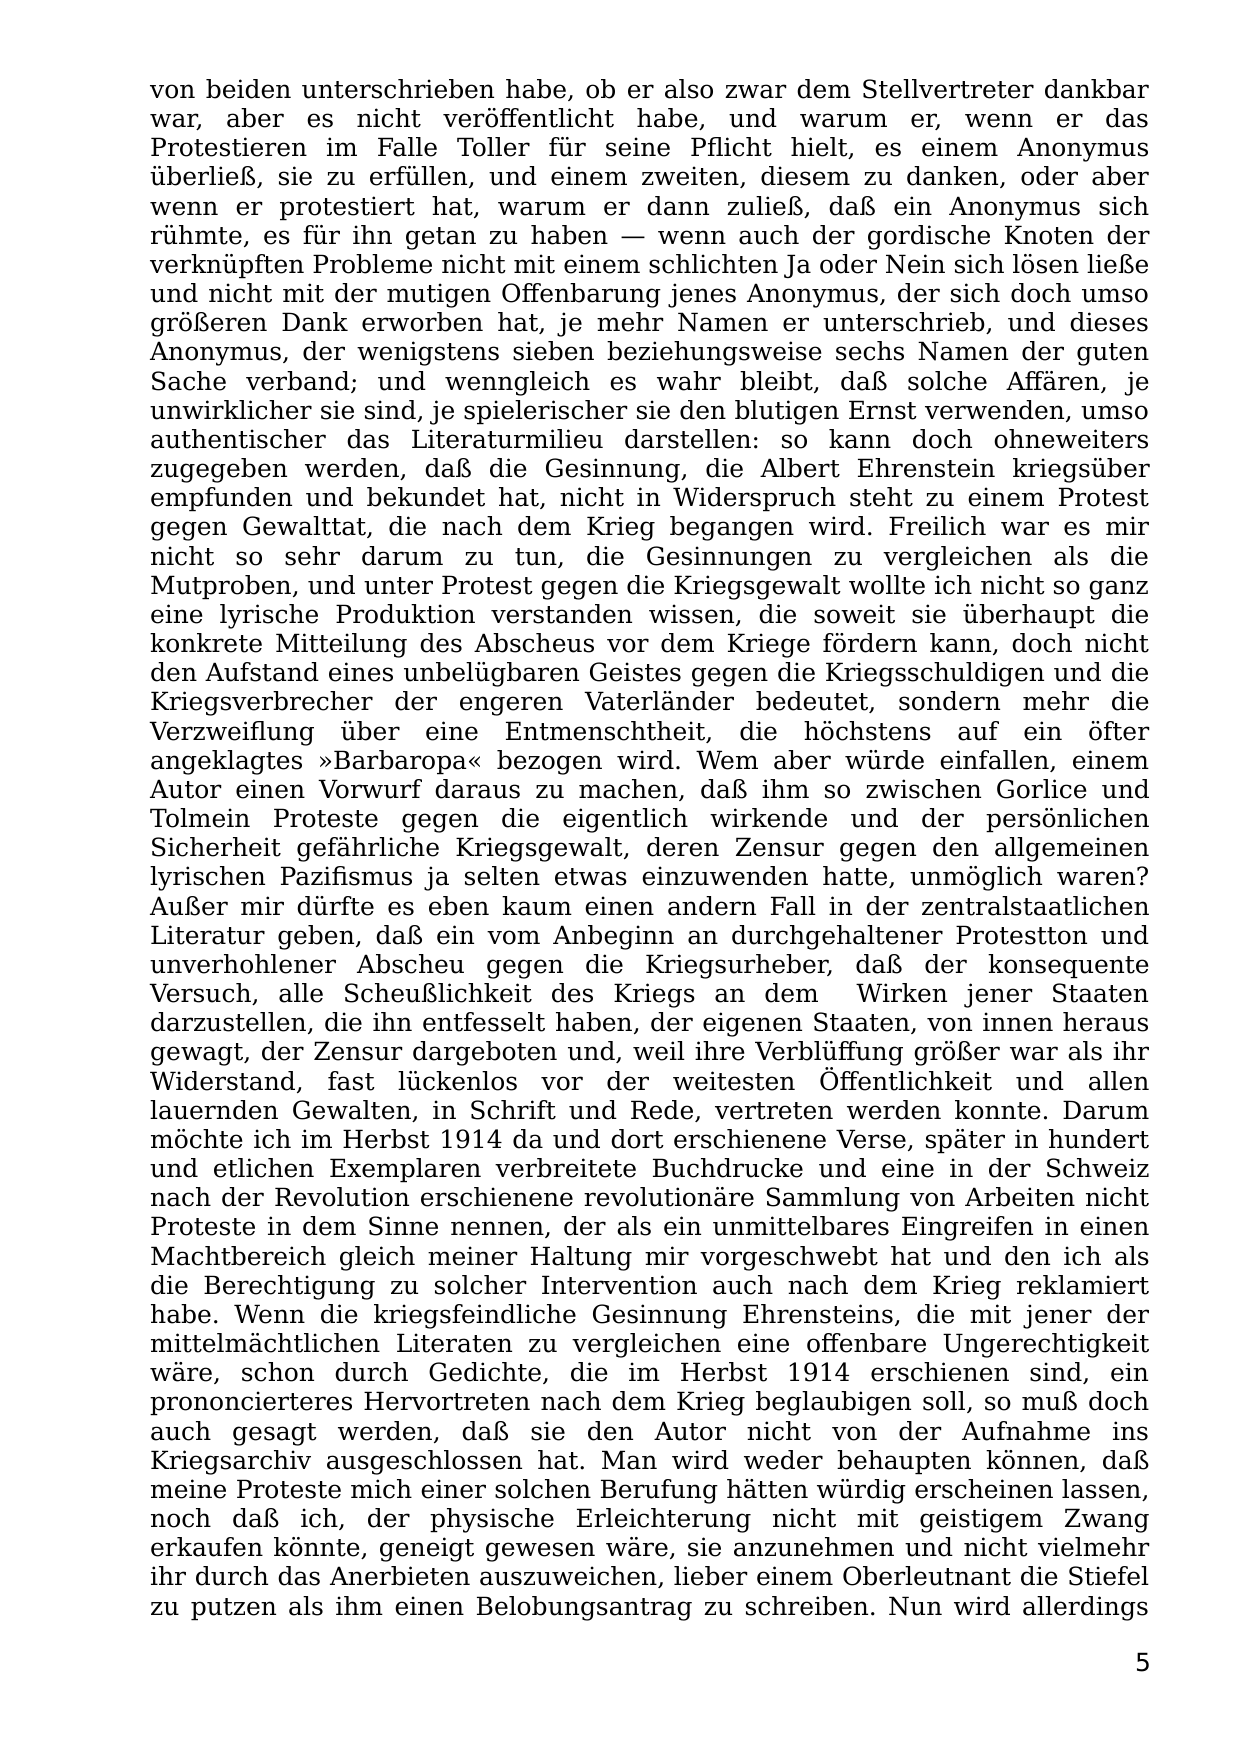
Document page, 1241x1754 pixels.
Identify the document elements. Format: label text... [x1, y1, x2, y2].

text von beiden unterschrieben habe, ob er also zwar dem Stellvertreter dankbar war, aber es nicht veröffentlicht habe, und warum er, wenn er das Protestieren im Falle Toller für seine Pflicht hielt, es einem Anonymus überließ, sie zu erfüllen, und einem zweiten, diesem zu danken, oder aber wenn er protestiert hat, warum er dann zuließ, daß ein Anonymus sich rühmte, es für ihn getan zu haben — wenn auch der gordische Knoten der verknüpften Probleme nicht mit einem schlichten Ja oder Nein sich lösen ließe und nicht mit der mutigen Offenbarung jenes Anonymus, der sich doch umso größeren Dank erworben hat, je mehr Namen er unterschrieb, und dieses Anonymus, der wenigstens sieben beziehungsweise sechs Namen der guten Sache verband; und wenngleich es wahr bleibt, daß solche Affären, je unwirklicher sie sind, je spielerischer sie den blutigen Ernst verwenden, umso authentischer das Literaturmilieu darstellen: so kann doch ohneweiters zugegeben werden, daß die Gesinnung, die Albert Ehrenstein kriegsüber empfunden und bekundet hat, nicht in Widerspruch steht zu einem Protest gegen Gewalttat, die nach dem Krieg begangen wird. Freilich war es mir nicht so sehr darum zu tun, die Gesinnungen zu vergleichen als die Mutproben, und unter Protest gegen die Kriegsgewalt wollte ich nicht so ganz eine lyrische Produktion verstanden wissen, die soweit sie überhaupt die konkrete Mitteilung des Abscheus vor dem Kriege fördern kann, doch nicht den Aufstand eines unbelügbaren Geistes gegen die Kriegsschuldigen und die Kriegsverbrecher der engeren Vaterländer bedeutet, sondern mehr die Verzweiflung über eine Entmenschtheit, die höchstens auf ein öfter angeklagtes »Barbaropa« bezogen wird. Wem aber würde einfallen, einem Autor einen Vorwurf daraus zu machen, daß ihm so zwischen Gorlice und Tolmein Proteste gegen die eigentlich wirkende und der persönlichen Sicherheit gefährliche Kriegsgewalt, deren Zensur gegen den allgemeinen lyrischen Pazifismus ja selten etwas einzuwenden hatte, unmöglich waren? Außer mir dürfte es eben kaum einen andern Fall in der zentralstaatlichen Literatur geben, daß ein vom Anbeginn an durchgehaltener Protestton und unverhohlener Abscheu gegen die Kriegsurheber, daß der konsequente Versuch, alle Scheußlichkeit des Kriegs an dem Wirken jener Staaten darzustellen, die ihn entfesselt haben, der eigenen Staaten, von innen heraus gewagt, der Zensur dargeboten und, weil ihre Verblüffung größer war als ihr Widerstand, fast lückenlos vor der weitesten Öffentlichkeit und allen lauernden Gewalten, in Schrift und Rede, vertreten werden konnte. Darum möchte ich im Herbst 1914 da und dort erschienene Verse, später in hundert und etlichen Exemplaren verbreitete Buchdrucke und eine in der Schweiz nach der Revolution erschienene revolutionäre Sammlung von Arbeiten nicht Proteste in dem Sinne nennen, der als ein unmittelbares Eingreifen in einen Machtbereich gleich meiner Haltung mir vorgeschwebt hat und den ich als die Berechtigung zu solcher Intervention auch nach dem Krieg reklamiert habe. Wenn die kriegsfeindliche Gesinnung Ehrensteins, die mit jener der mittelmächtlichen Literaten zu vergleichen eine offenbare Ungerechtigkeit wäre, schon durch Gedichte, die im Herbst 1914 erschienen sind, ein prononcierteres Hervortreten nach dem Krieg beglaubigen soll, so muß doch auch gesagt werden, daß sie den Autor nicht von der Aufnahme ins Kriegsarchiv ausgeschlossen hat. Man wird weder behaupten können, daß meine Proteste mich einer solchen Berufung hätten würdig erscheinen lassen, noch daß ich, der physische Erleichterung nicht mit geistigem Zwang erkaufen könnte, geneigt gewesen wäre, sie anzunehmen und nicht vielmehr ihr durch das Anerbieten auszuweichen, lieber einem Oberleutnant die Stiefel zu putzen als ihm einen Belobungsantrag zu schreiben. Nun wird allerdings [150, 75, 1151, 1621]
